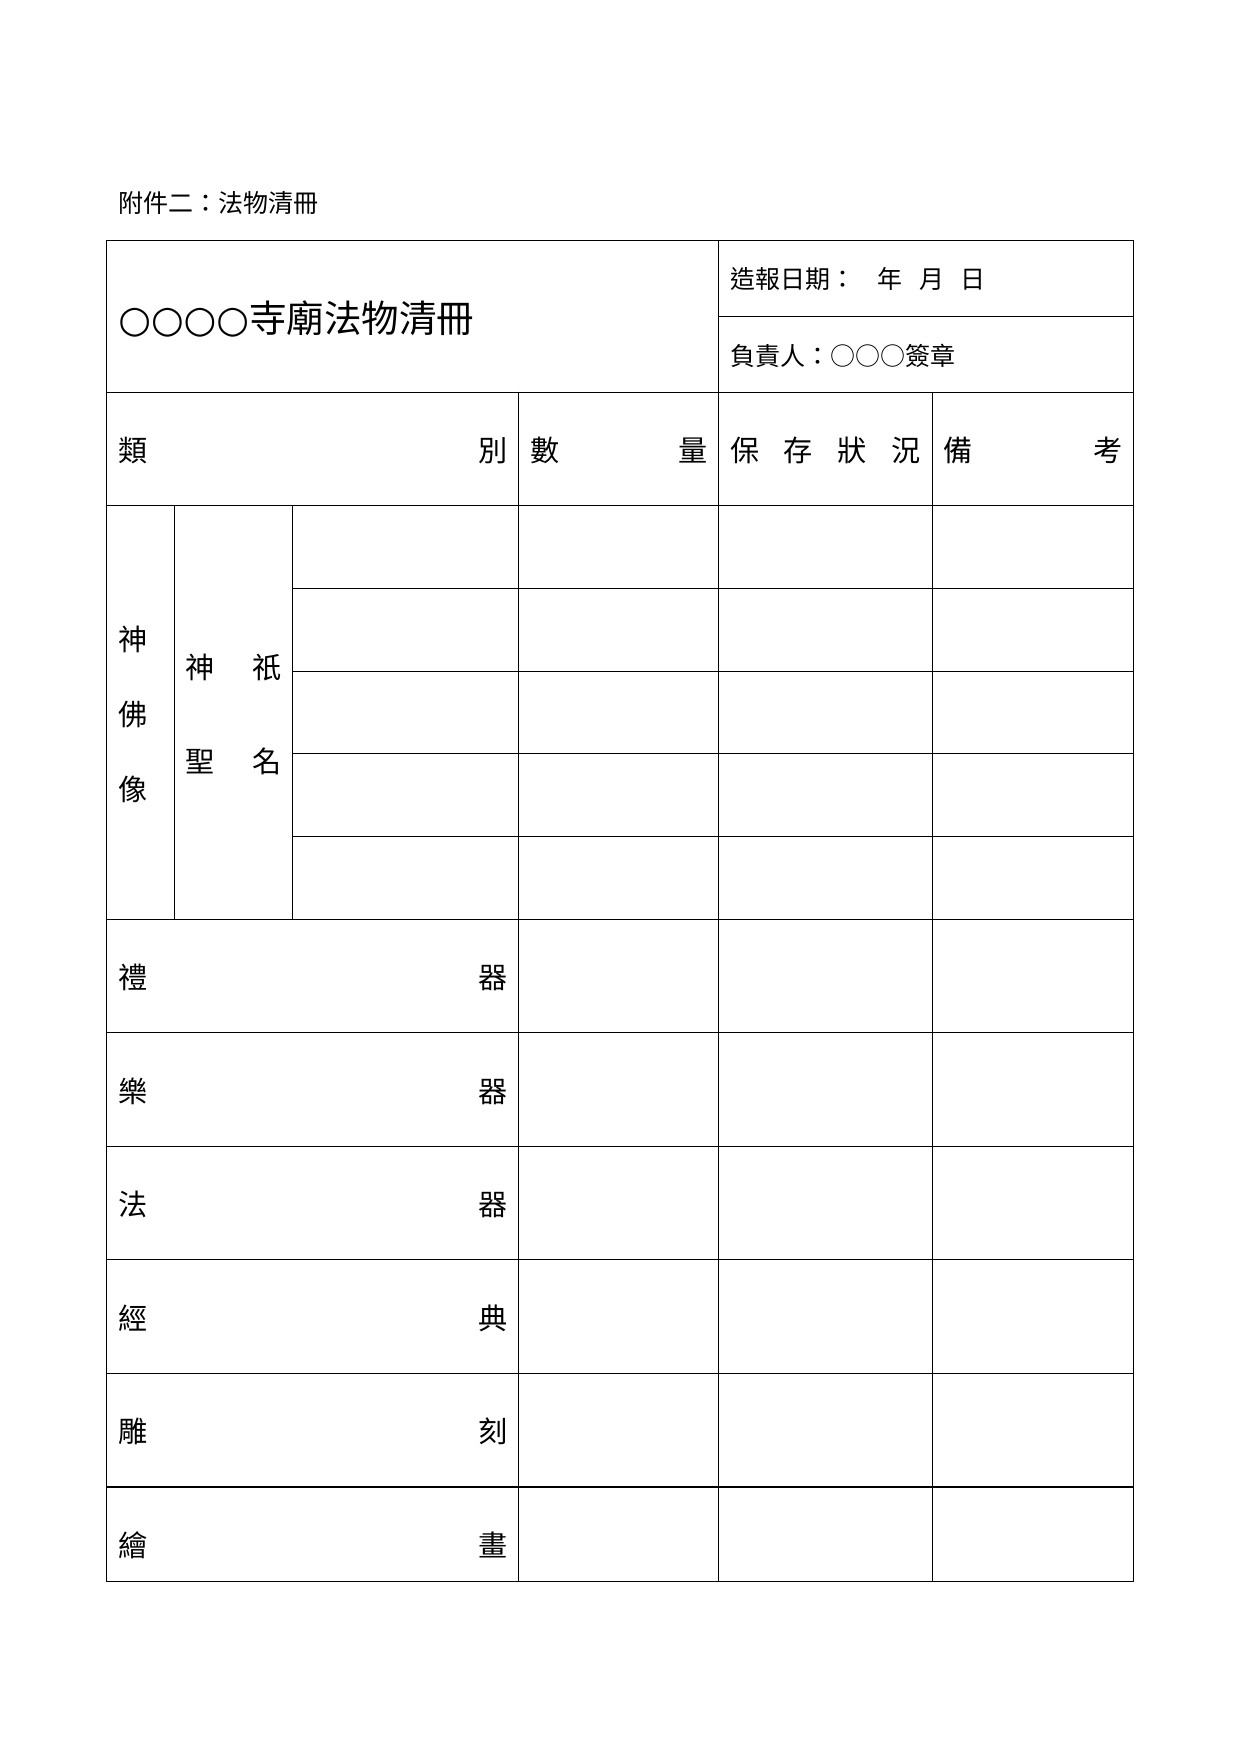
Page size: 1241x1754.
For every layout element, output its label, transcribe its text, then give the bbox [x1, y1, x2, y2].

table_cell 數量 [519, 393, 718, 505]
table_header 造報日期： 年 月 日 [719, 241, 1133, 316]
table_cell [519, 1147, 718, 1259]
table_cell [519, 1033, 718, 1146]
table_cell 禮器 [107, 920, 518, 1032]
table_cell [719, 1260, 932, 1373]
table_cell [293, 589, 518, 671]
table_cell 法器 [107, 1147, 518, 1259]
table_cell 負責人：○○○簽章 [719, 317, 1133, 392]
table_cell [293, 506, 518, 588]
table_cell [719, 1147, 932, 1259]
table_cell 神佛像 [107, 506, 174, 919]
table_cell [293, 672, 518, 753]
table_cell 經典 [107, 1260, 518, 1373]
table_cell [933, 920, 1133, 1032]
text 附件二：法物清冊 [118, 183, 1122, 221]
table_cell [519, 589, 718, 671]
table_cell 雕刻 [107, 1374, 518, 1486]
table_cell [719, 672, 932, 753]
table_cell [933, 672, 1133, 753]
table_cell 類別 [107, 393, 518, 505]
table_cell [519, 1260, 718, 1373]
table_cell 神祇 聖名 [175, 506, 292, 919]
table_cell [519, 506, 718, 588]
table_cell 樂器 [107, 1033, 518, 1146]
table_cell [719, 1488, 932, 1581]
table_cell [933, 1260, 1133, 1373]
table_cell [519, 672, 718, 753]
table_cell [719, 589, 932, 671]
table_cell [293, 837, 518, 919]
table_cell [933, 1033, 1133, 1146]
table_cell [519, 1488, 718, 1581]
table_cell [933, 1374, 1133, 1486]
table_cell [933, 1147, 1133, 1259]
table_cell [519, 754, 718, 836]
table_cell [719, 506, 932, 588]
table_header ○○○○寺廟法物清冊 [107, 241, 718, 392]
table_cell 保存狀況 [719, 393, 932, 505]
table_cell [933, 506, 1133, 588]
table_cell [719, 754, 932, 836]
table_cell [719, 920, 932, 1032]
table_cell [719, 1374, 932, 1486]
table_cell [933, 589, 1133, 671]
table_cell [719, 1033, 932, 1146]
table_cell [519, 1374, 718, 1486]
table_cell [933, 754, 1133, 836]
table_cell [519, 837, 718, 919]
table_cell [719, 837, 932, 919]
table_cell [933, 1488, 1133, 1581]
table_cell [293, 754, 518, 836]
table_cell [933, 837, 1133, 919]
table_cell [519, 920, 718, 1032]
table_cell 備考 [933, 393, 1133, 505]
table_cell 繪畫 [107, 1488, 518, 1581]
